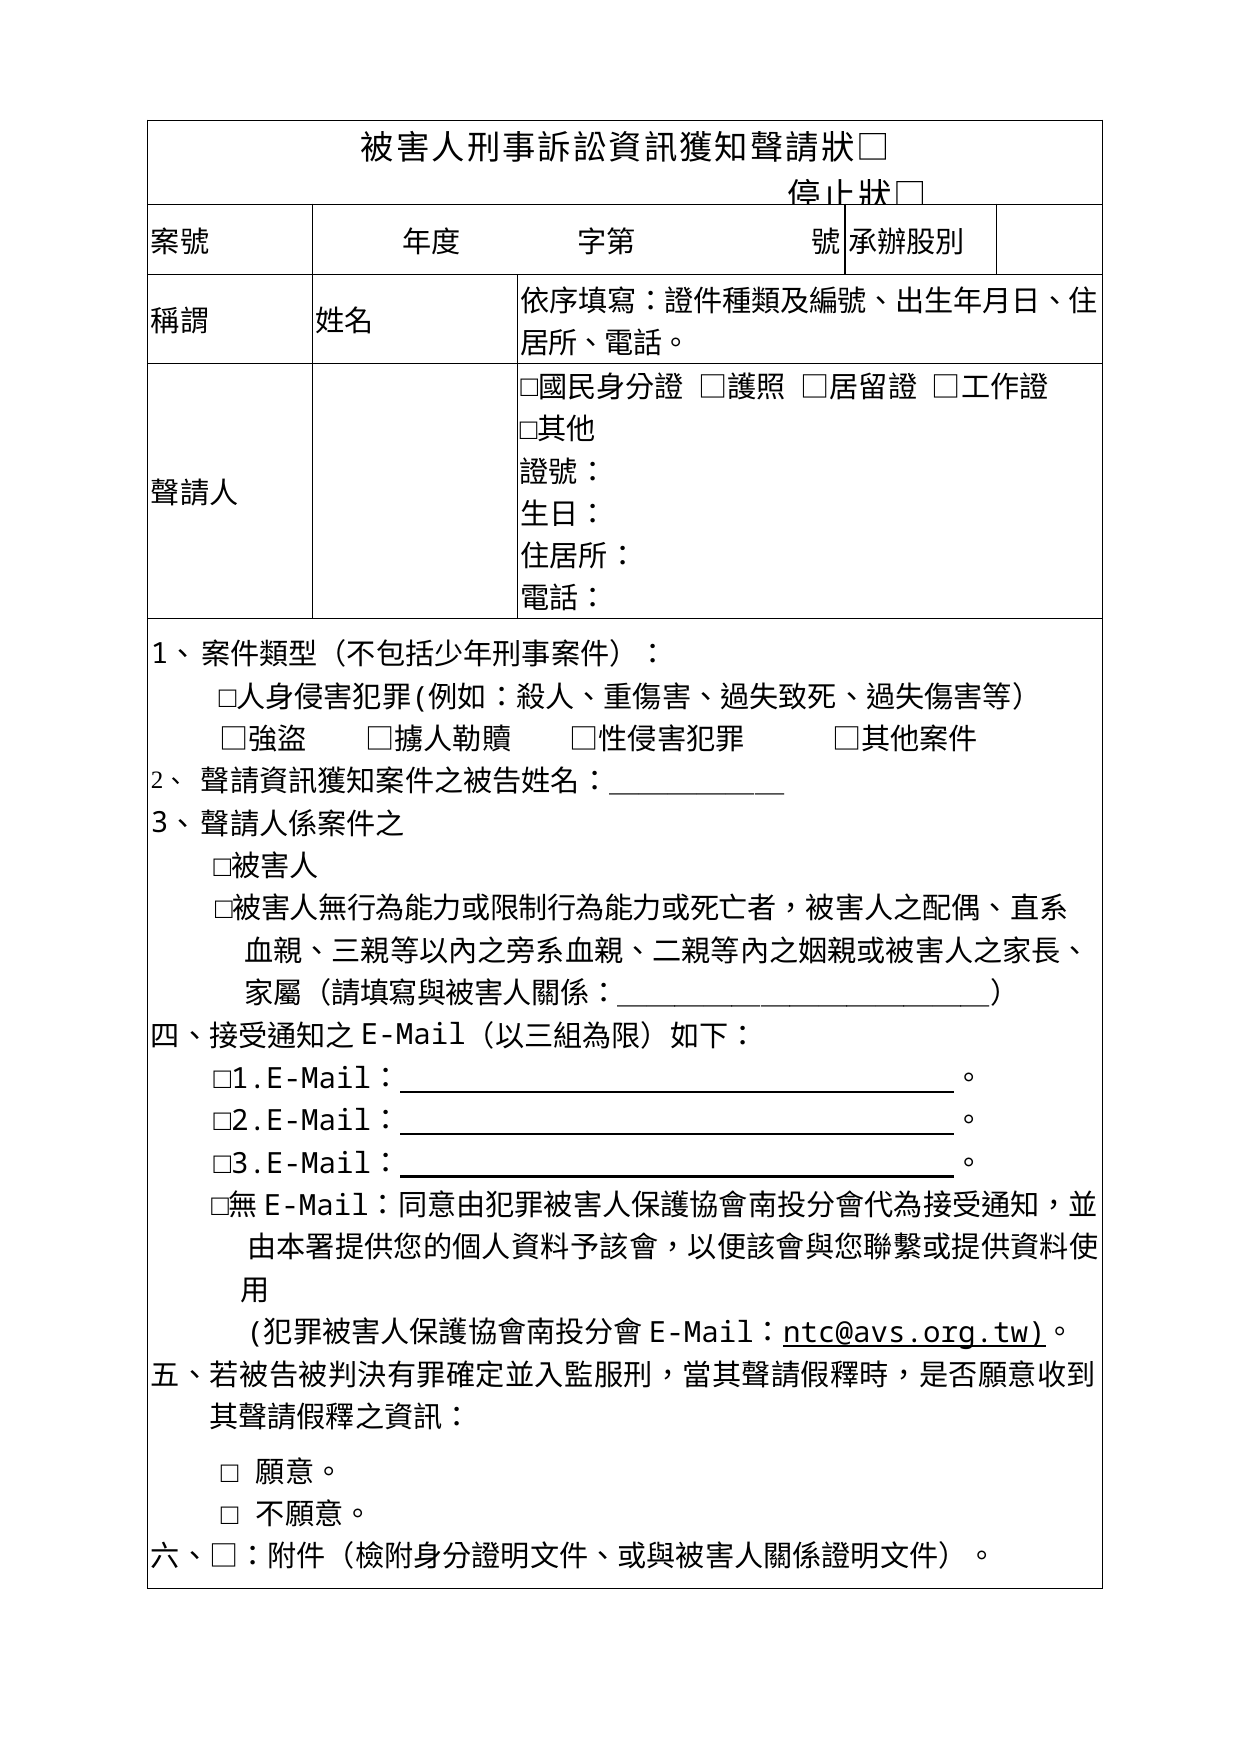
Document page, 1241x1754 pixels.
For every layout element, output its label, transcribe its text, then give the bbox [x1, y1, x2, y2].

table_header 被害人刑事訴訟資訊獲知聲請狀□ 停止狀□ [148, 121, 1102, 203]
table_header □人身侵害犯罪(例如：殺人、重傷害、過失致死、過失傷害等） □強盜 □擄人勒贖 □性侵害犯罪 □其他案件 [216, 673, 1072, 758]
table_cell 年度 字第 號 [313, 205, 844, 274]
table_cell [997, 205, 1102, 274]
table_cell 承辦股別 [846, 205, 996, 274]
table_cell 案件類型（不包括少年刑事案件）： 聲請資訊獲知案件之被告姓名：＿＿＿＿＿＿ 聲請人係案件之 □被害人 □被害人無行為能力或限制行為能力或死亡者，被害人之配偶、直系 血親、三親等以內之旁系血親、二親等內之姻親或被害人之家長、 家屬（請填寫與被害人關係：＿＿＿＿＿＿＿＿＿＿＿＿＿） 四、接受通知之E-Mail（以三組為限）如下： □1.E-Mail： 。 □2.E-Mail： 。 □3.E-Mail： 。 □無E-Mail：同意由犯罪被害人保護協會南投分會代為接受通知，並 由本署提供您的個人資料予該會，以便該會與您聯繫或提供資料使用 (犯罪被害人保護協會南投分會E-Mail：ntc@avs.org.tw)。 五、若被告被判決有罪確定並入監服刑，當其聲請假釋時，是否願意收到 其聲請假釋之資訊： □ 願意。 □ 不願意。 六、□：附件（檢附身分證明文件、或與被害人關係證明文件）。 [148, 619, 1102, 1588]
table_cell 聲請人 [148, 364, 312, 617]
table_cell 姓名 [313, 275, 517, 362]
table_cell □國民身分證 □護照 □居留證 □工作證 □其他 證號： 生日： 住居所： 電話： [518, 364, 1102, 617]
table_cell 案號 [148, 205, 312, 274]
table_cell 依序填寫：證件種類及編號、出生年月日、住居所、電話。 [518, 275, 1102, 362]
table_cell 稱謂 [148, 275, 312, 362]
table_cell [313, 364, 517, 617]
